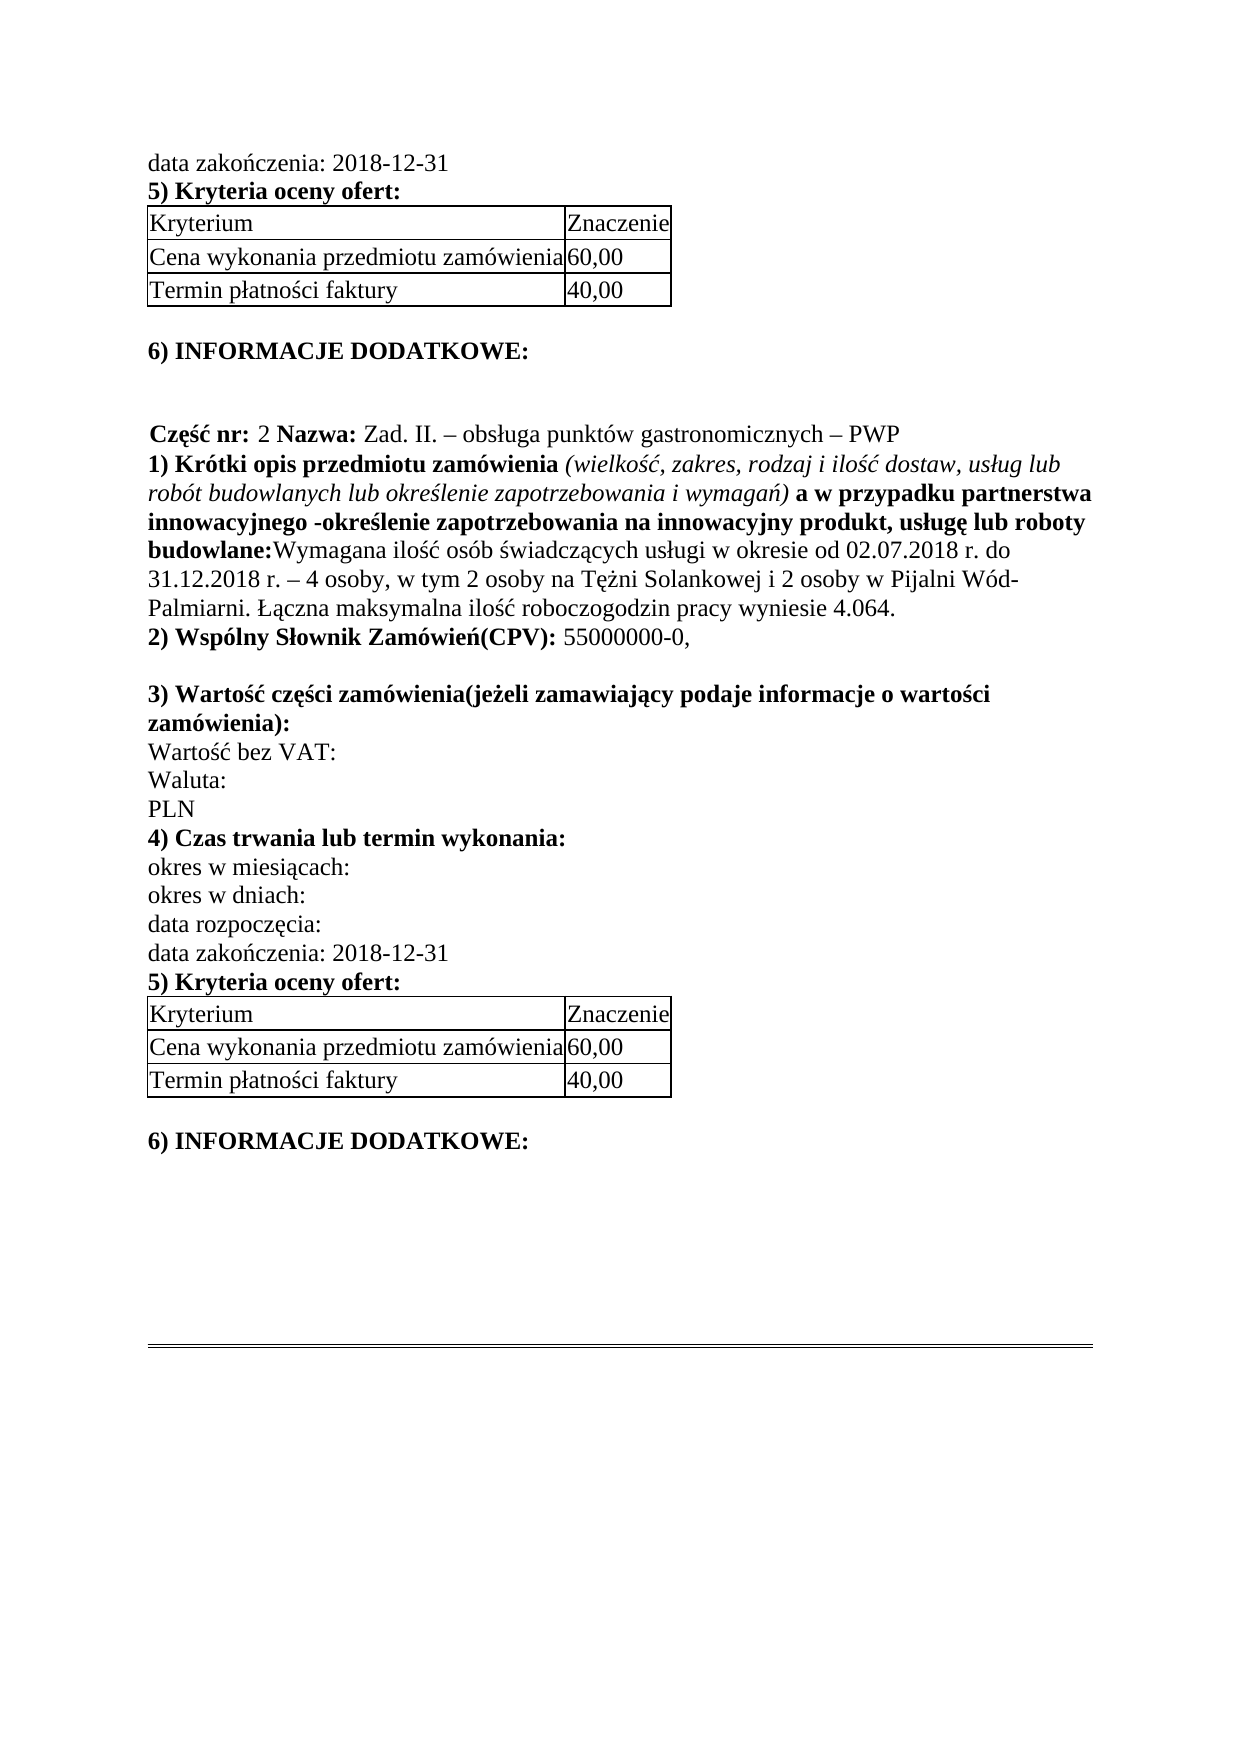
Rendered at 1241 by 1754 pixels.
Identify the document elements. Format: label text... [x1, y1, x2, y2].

table_header Nazwa: [275, 418, 362, 449]
table_cell Cena wykonania przedmiotu zamówienia [148, 1031, 564, 1062]
text 1) Krótki opis przedmiotu zamówienia (wielkość, zakres, rodzaj i ilość dostaw, usług lub robót budowlanych lub określenie zapotrzebowania i wymagań) a w przypadku partnerstwa innowacyjnego -określenie zapotrzebowania na innowacyjny produkt, usługę lub roboty budowlane:Wymagana ilość osób świadczących usługi w okresie od 02.07.2018 r. do 31.12.2018 r. – 4 osoby, w tym 2 osoby na Tężni Solankowej i 2 osoby w Pijalni Wód-Palmiarni. Łączna maksymalna ilość roboczogodzin pracy wyniesie 4.064. 2) Wspólny Słownik Zamówień(CPV): 55000000-0, 3) Wartość części zamówienia(jeżeli zamawiający podaje informacje o wartości zamówienia): Wartość bez VAT: Waluta: PLN 4) Czas trwania lub termin wykonania: okres w miesiącach: okres w dniach: data rozpoczęcia: data zakończenia: 2018-12-31 5) Kryteria oceny ofert: [148, 449, 1093, 996]
table_cell Cena wykonania przedmiotu zamówienia [148, 240, 564, 272]
text 6) INFORMACJE DODATKOWE: [148, 1097, 1093, 1183]
table_cell Termin płatności faktury [148, 1064, 564, 1096]
table_header Część nr: [148, 418, 256, 449]
table_cell Termin płatności faktury [148, 274, 564, 305]
table_header Znaczenie [566, 997, 670, 1029]
table_header [148, 1316, 158, 1344]
table_cell 60,00 [566, 240, 670, 272]
table_header Zad. II. – obsługa punktów gastronomicznych – PWP [362, 418, 906, 449]
table_cell 40,00 [566, 274, 670, 305]
table_header Znaczenie [566, 207, 670, 238]
table_cell 60,00 [566, 1031, 670, 1062]
text 6) INFORMACJE DODATKOWE: [148, 307, 1093, 392]
table_header Kryterium [148, 207, 564, 238]
text data zakończenia: 2018-12-31 5) Kryteria oceny ofert: [148, 148, 1093, 205]
table_header Kryterium [148, 997, 564, 1029]
table_header 2 [256, 418, 275, 449]
table_cell 40,00 [566, 1064, 670, 1096]
